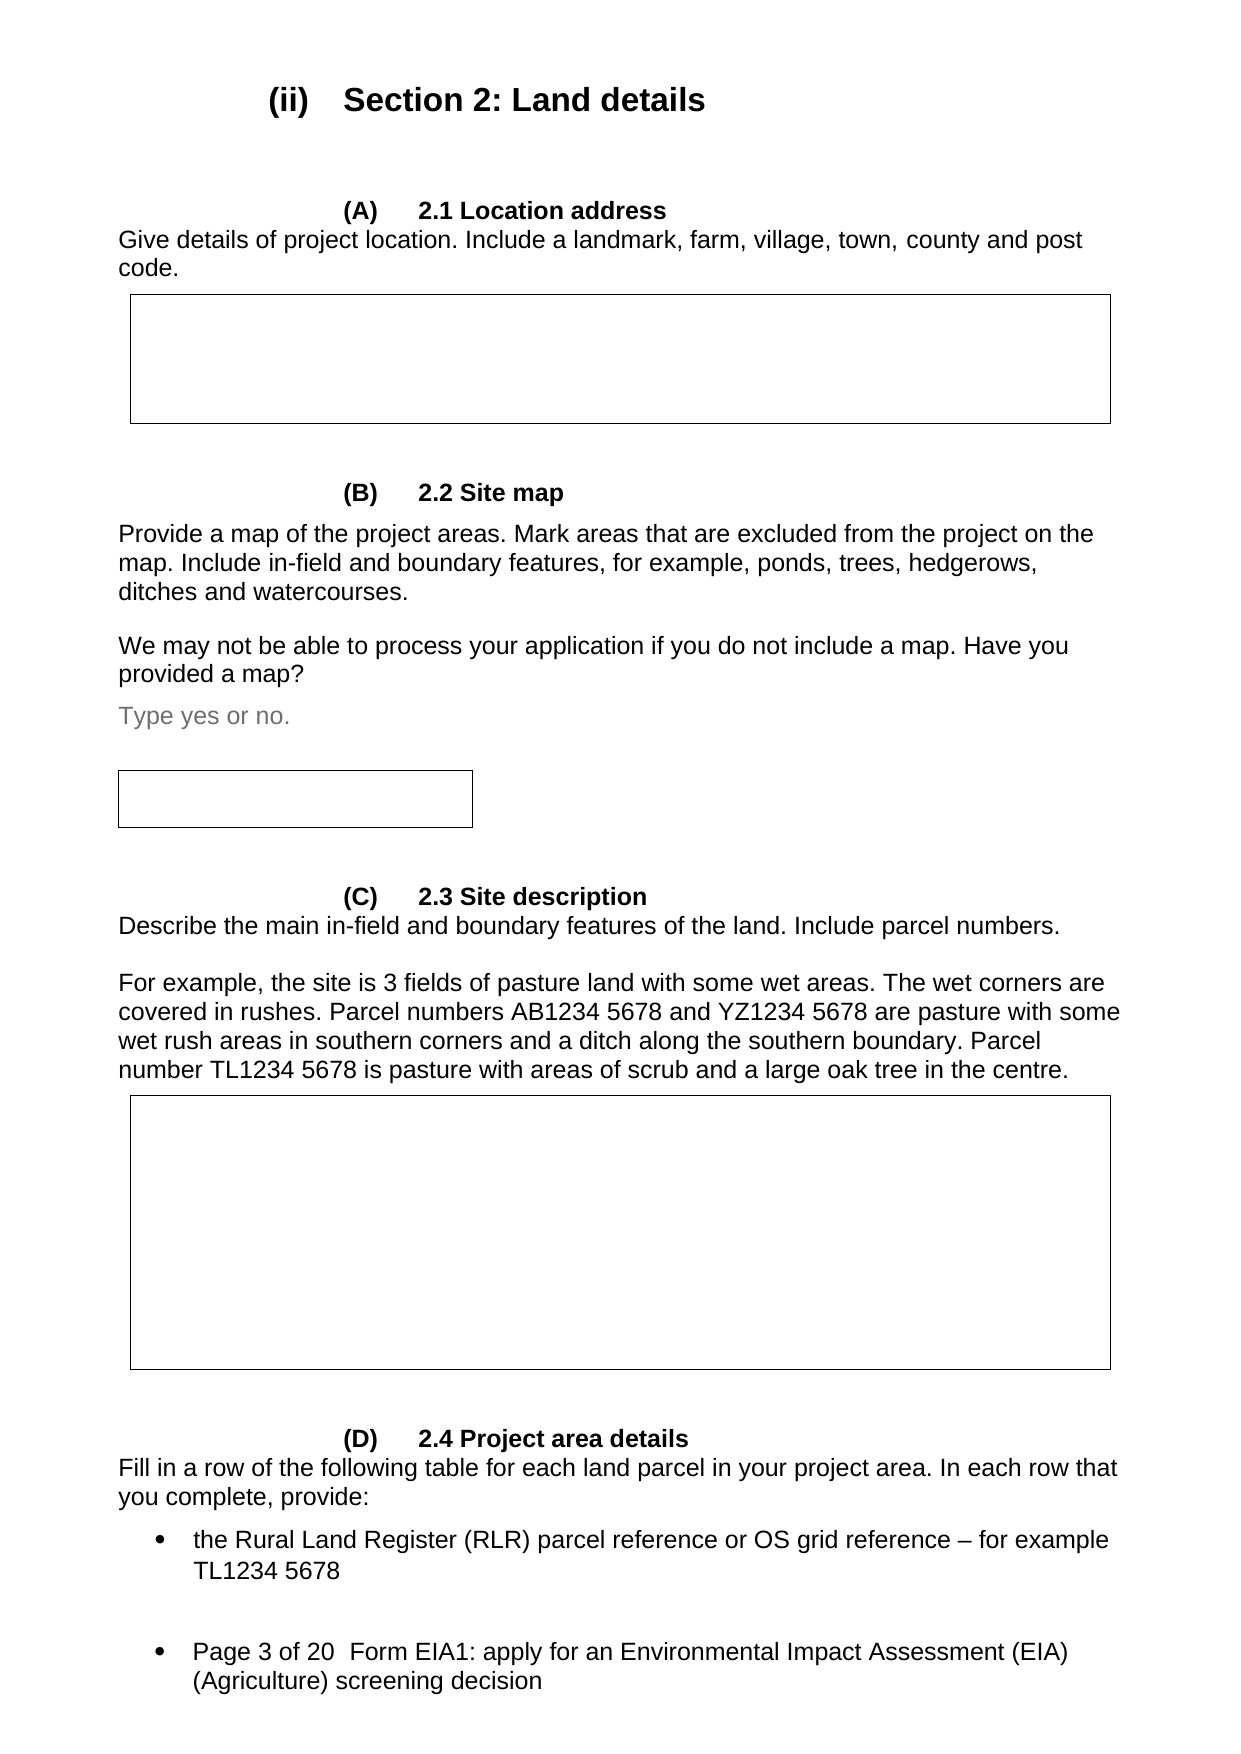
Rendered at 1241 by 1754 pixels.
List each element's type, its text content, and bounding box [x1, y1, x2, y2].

text For example, the site is 3 fields of pasture land with some wet areas. The wet corners are covered in rushes. Parcel numbers AB1234 5678 and YZ1234 5678 are pasture with some wet rush areas in southern corners and a ditch along the southern boundary. Parcel number TL1234 5678 is pasture with areas of scrub and a large oak tree in the centre. [118, 968, 1122, 1083]
subtitle 2.3 Site description [343, 882, 1122, 911]
text Give details of project location. Include a landmark, farm, village, town, county and post code. [118, 224, 1122, 282]
text Fill in a row of the following table for each land parcel in your project area. In each row that you complete, provide: [118, 1453, 1122, 1511]
list the Rural Land Register (RLR) parcel reference or OS grid reference – for example TL1234 5678 [156, 1523, 1122, 1586]
subtitle 2.1 Location address [343, 196, 1122, 224]
text Type yes or no. [118, 701, 1122, 729]
text We may not be able to process your application if you do not include a map. Have you provided a map? [118, 631, 1122, 688]
text Provide a map of the project areas. Mark areas that are excluded from the project on the map. Include in-field and boundary features, for example, ponds, trees, hedgerows, ditches and watercourses. [118, 519, 1122, 606]
text Describe the main in-field and boundary features of the land. Include parcel numbers. [118, 911, 1122, 940]
subtitle 2.2 Site map [343, 478, 1122, 507]
subtitle Section 2: Land details [268, 75, 1122, 121]
subtitle 2.4 Project area details [343, 1424, 1122, 1453]
